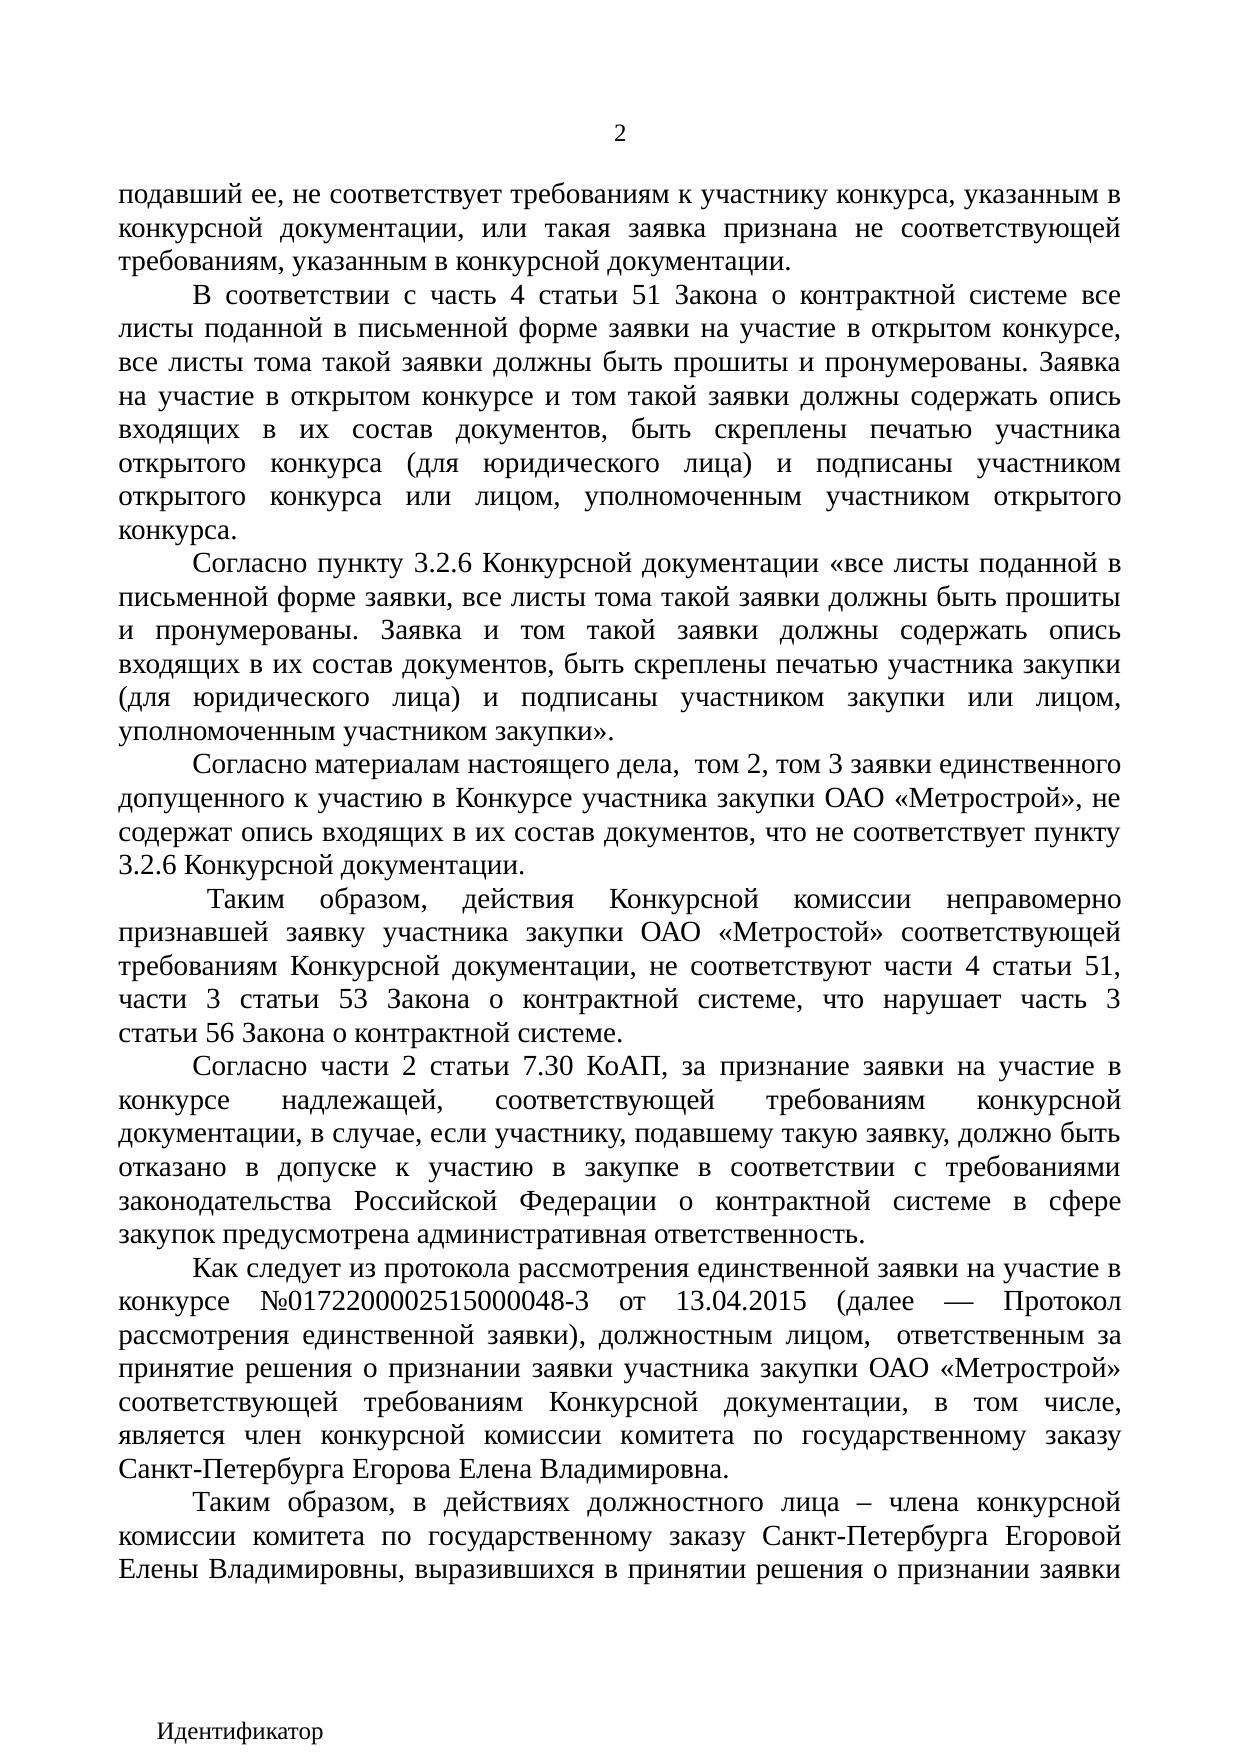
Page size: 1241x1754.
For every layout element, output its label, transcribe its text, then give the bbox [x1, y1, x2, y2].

text подавший ее, не соответствует требованиям к участнику конкурса, указанным в конкурсной документации, или такая заявка признана не соответствующей требованиям, указанным в конкурсной документации. [118, 176, 1122, 277]
text Согласно пункту 3.2.6 Конкурсной документации «все листы поданной в письменной форме заявки, все листы тома такой заявки должны быть прошиты и пронумерованы. Заявка и том такой заявки должны содержать опись входящих в их состав документов, быть скреплены печатью участника закупки (для юридического лица) и подписаны участником закупки или лицом, уполномоченным участником закупки». [118, 545, 1122, 747]
text Согласно части 2 статьи 7.30 КоАП, за признание заявки на участие в конкурсе надлежащей, соответствующей требованиям конкурсной документации, в случае, если участнику, подавшему такую заявку, должно быть отказано в допуске к участию в закупке в соответствии с требованиями законодательства Российской Федерации о контрактной системе в сфере закупок предусмотрена административная ответственность. [118, 1048, 1122, 1250]
text Таким образом, в действиях должностного лица – члена конкурсной комиссии комитета по государственному заказу Санкт-Петербурга Егоровой Елены Владимировны, выразившихся в принятии решения о признании заявки [118, 1484, 1122, 1585]
text Таким образом, действия Конкурсной комиссии неправомерно признавшей заявку участника закупки ОАО «Метростой» соответствующей требованиям Конкурсной документации, не соответствуют части 4 статьи 51, части 3 статьи 53 Закона о контрактной системе, что нарушает часть 3 статьи 56 Закона о контрактной системе. [118, 881, 1122, 1048]
text В соответствии с часть 4 статьи 51 Закона о контрактной системе все листы поданной в письменной форме заявки на участие в открытом конкурсе, все листы тома такой заявки должны быть прошиты и пронумерованы. Заявка на участие в открытом конкурсе и том такой заявки должны содержать опись входящих в их состав документов, быть скреплены печатью участника открытого конкурса (для юридического лица) и подписаны участником открытого конкурса или лицом, уполномоченным участником открытого конкурса. [118, 277, 1122, 545]
text Как следует из протокола рассмотрения единственной заявки на участие в конкурсе №0172200002515000048-3 от 13.04.2015 (далее — Протокол рассмотрения единственной заявки), должностным лицом, ответственным за принятие решения о признании заявки участника закупки ОАО «Метрострой» соответствующей требованиям Конкурсной документации, в том числе, является член конкурсной комиссии комитета по государственному заказу Санкт-Петербурга Егорова Елена Владимировна. [118, 1250, 1122, 1484]
text Согласно материалам настоящего дела, том 2, том 3 заявки единственного допущенного к участию в Конкурсе участника закупки ОАО «Метрострой», не содержат опись входящих в их состав документов, что не соответствует пункту 3.2.6 Конкурсной документации. [118, 747, 1122, 881]
